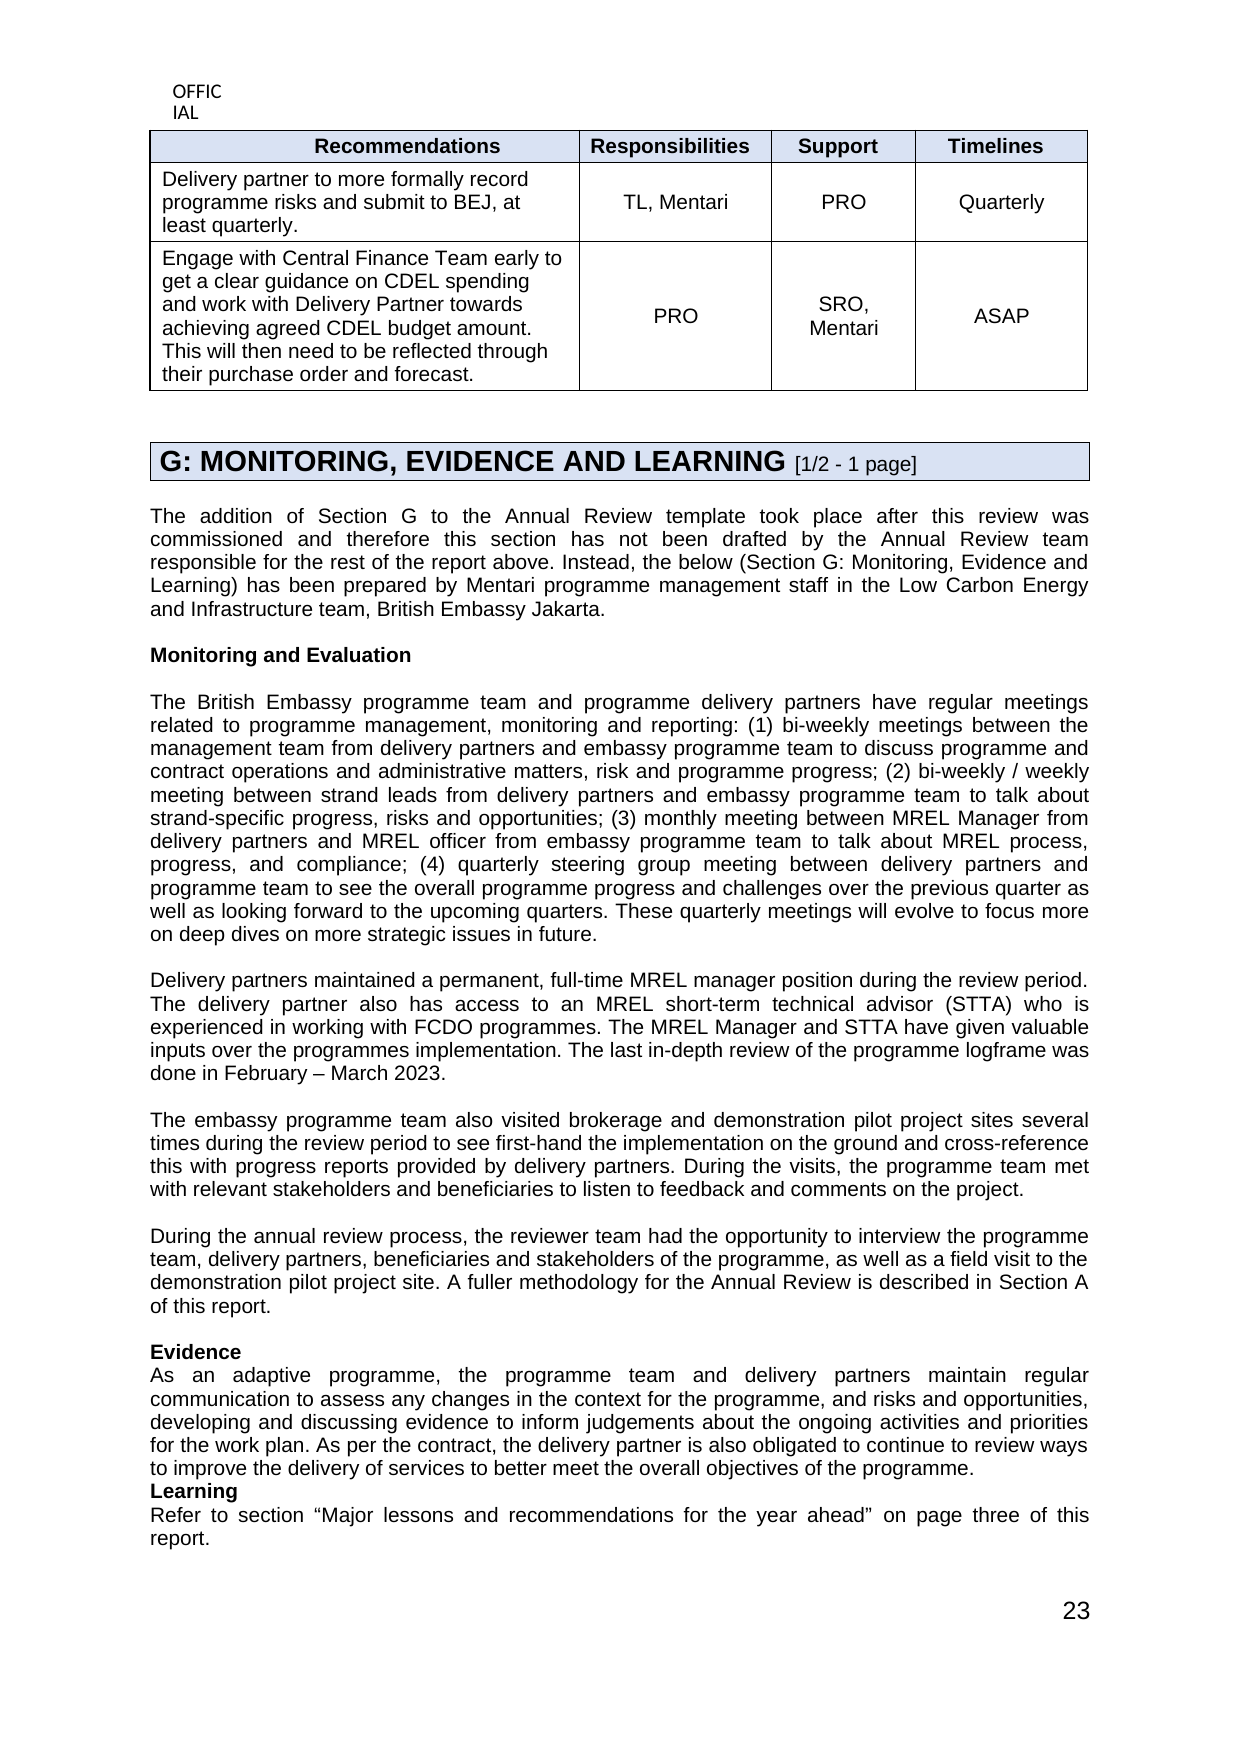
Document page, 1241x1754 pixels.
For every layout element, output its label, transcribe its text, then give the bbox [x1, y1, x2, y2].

table_header Support [772, 131, 915, 162]
text Monitoring and Evaluation [150, 644, 1090, 667]
table_cell SRO, Mentari [772, 242, 915, 390]
text The British Embassy programme team and programme delivery partners have regular meetings related to programme management, monitoring and reporting: (1) bi-weekly meetings between the management team from delivery partners and embassy programme team to discuss programme and contract operations and administrative matters, risk and programme progress; (2) bi-weekly / weekly meeting between strand leads from delivery partners and embassy programme team to talk about strand-specific progress, risks and opportunities; (3) monthly meeting between MREL Manager from delivery partners and MREL officer from embassy programme team to talk about MREL process, progress, and compliance; (4) quarterly steering group meeting between delivery partners and programme team to see the overall programme progress and challenges over the previous quarter as well as looking forward to the upcoming quarters. These quarterly meetings will evolve to focus more on deep dives on more strategic issues in future. [150, 690, 1090, 946]
text During the annual review process, the reviewer team had the opportunity to interview the programme team, delivery partners, beneficiaries and stakeholders of the programme, as well as a field visit to the demonstration pilot project site. A fuller methodology for the Annual Review is described in Section A of this report. [150, 1224, 1090, 1317]
table_cell ASAP [916, 242, 1087, 390]
text Learning [150, 1480, 1090, 1503]
table_cell Quarterly [916, 163, 1087, 241]
table_cell Engage with Central Finance Team early to get a clear guidance on CDEL spending and work with Delivery Partner towards achieving agreed CDEL budget amount. This will then need to be reflected through their purchase order and forecast. [151, 242, 579, 390]
table_cell Delivery partner to more formally record programme risks and submit to BEJ, at least quarterly. [151, 163, 579, 241]
text The addition of Section G to the Annual Review template took place after this review was commissioned and therefore this section has not been drafted by the Annual Review team responsible for the rest of the report above. Instead, the below (Section G: Monitoring, Evidence and Learning) has been prepared by Mentari programme management staff in the Low Carbon Energy and Infrastructure team, British Embassy Jakarta. [150, 504, 1090, 621]
table_header Recommendations [151, 131, 579, 162]
text Delivery partners maintained a permanent, full-time MREL manager position during the review period. The delivery partner also has access to an MREL short-term technical advisor (STTA) who is experienced in working with FCDO programmes. The MREL Manager and STTA have given valuable inputs over the programmes implementation. The last in-depth review of the programme logframe was done in February – March 2023. [150, 969, 1090, 1085]
text As an adaptive programme, the programme team and delivery partners maintain regular communication to assess any changes in the context for the programme, and risks and opportunities, developing and discussing evidence to inform judgements about the ongoing activities and priorities for the work plan. As per the contract, the delivery partner is also obligated to continue to review ways to improve the delivery of services to better meet the overall objectives of the programme. [150, 1364, 1090, 1480]
table_header Timelines [916, 131, 1087, 162]
table_cell PRO [772, 163, 915, 241]
table_cell PRO [580, 242, 771, 390]
text Evidence [150, 1341, 1090, 1364]
table_cell TL, Mentari [580, 163, 771, 241]
text The embassy programme team also visited brokerage and demonstration pilot project sites several times during the review period to see first-hand the implementation on the ground and cross-reference this with progress reports provided by delivery partners. During the visits, the programme team met with relevant stakeholders and beneficiaries to listen to feedback and comments on the project. [150, 1108, 1090, 1201]
table_header Responsibilities [580, 131, 771, 162]
text Refer to section “Major lessons and recommendations for the year ahead” on page three of this report. [150, 1503, 1090, 1550]
text G: MONITORING, EVIDENCE AND LEARNING [1/2 - 1 page] [151, 443, 1089, 480]
